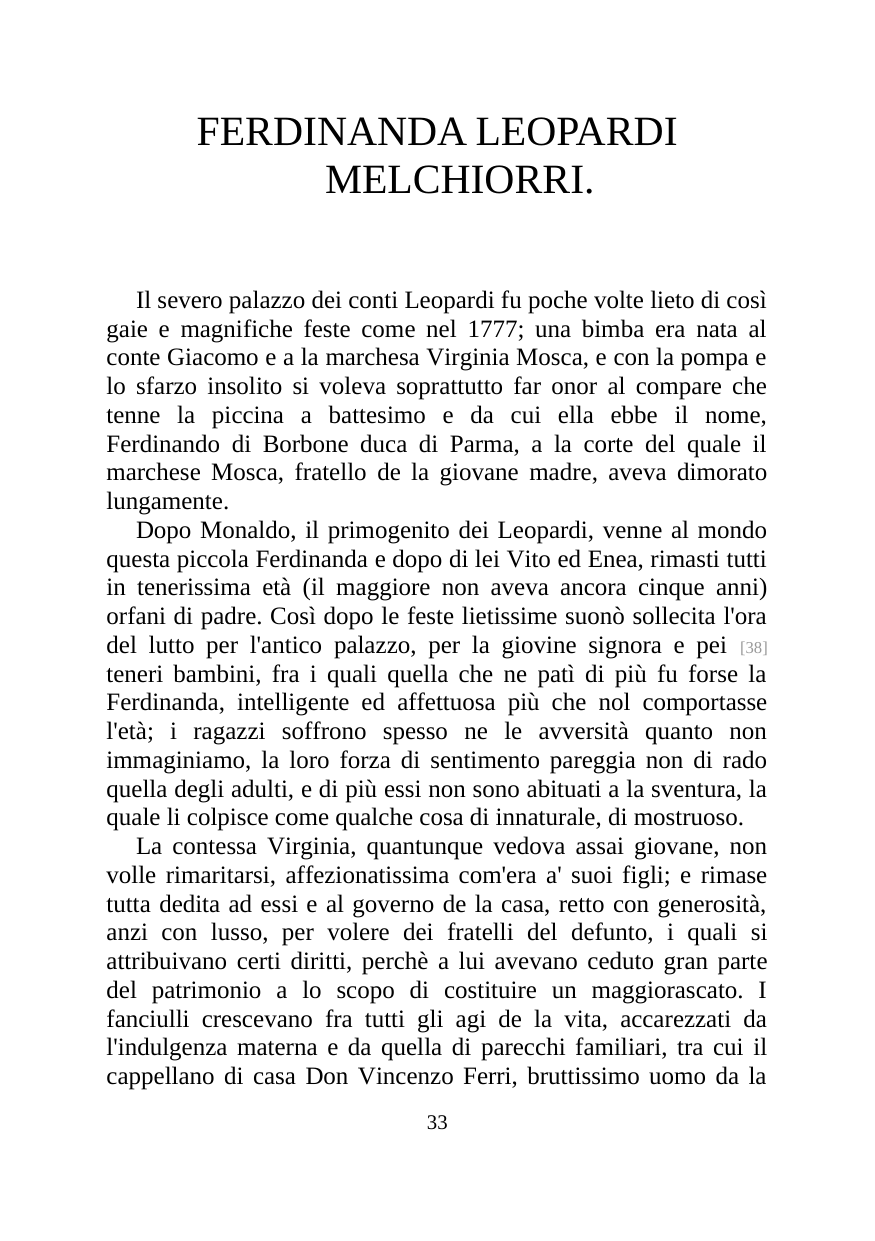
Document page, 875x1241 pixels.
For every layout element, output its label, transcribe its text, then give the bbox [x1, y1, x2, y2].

text Dopo Monaldo, il primogenito dei Leopardi, venne al mondo questa piccola Ferdinanda e dopo di lei Vito ed Enea, rimasti tutti in tenerissima età (il maggiore non aveva ancora cinque anni) orfani di padre. Così dopo le feste lietissime suonò sollecita l'ora del lutto per l'antico palazzo, per la giovine signora e pei [38] teneri bambini, fra i quali quella che ne patì di più fu forse la Ferdinanda, intelligente ed affettuosa più che nol comportasse l'età; i ragazzi soffrono spesso ne le avversità quanto non immaginiamo, la loro forza di sentimento pareggia non di rado quella degli adulti, e di più essi non sono abituati a la sventura, la quale li colpisce come qualche cosa di innaturale, di mostruoso. [106, 515, 768, 831]
text La contessa Virginia, quantunque vedova assai giovane, non volle rimaritarsi, affezionatissima com'era a' suoi figli; e rimase tutta dedita ad essi e al governo de la casa, retto con generosità, anzi con lusso, per volere dei fratelli del defunto, i quali si attribuivano certi diritti, perchè a lui avevano ceduto gran parte del patrimonio a lo scopo di costituire un maggiorascato. I fanciulli crescevano fra tutti gli agi de la vita, accarezzati da l'indulgenza materna e da quella di parecchi familiari, tra cui il cappellano di casa Don Vincenzo Ferri, bruttissimo uomo da la [106, 831, 768, 1090]
text Il severo palazzo dei conti Leopardi fu poche volte lieto di così gaie e magnifiche feste come nel 1777; una bimba era nata al conte Giacomo e a la marchesa Virginia Mosca, e con la pompa e lo sfarzo insolito si voleva soprattutto far onor al compare che tenne la piccina a battesimo e da cui ella ebbe il nome, Ferdinando di Borbone duca di Parma, a la corte del quale il marchese Mosca, fratello de la giovane madre, aveva dimorato lungamente. [106, 285, 768, 515]
subtitle FERDINANDA LEOPARDI MELCHIORRI. [106, 106, 768, 202]
